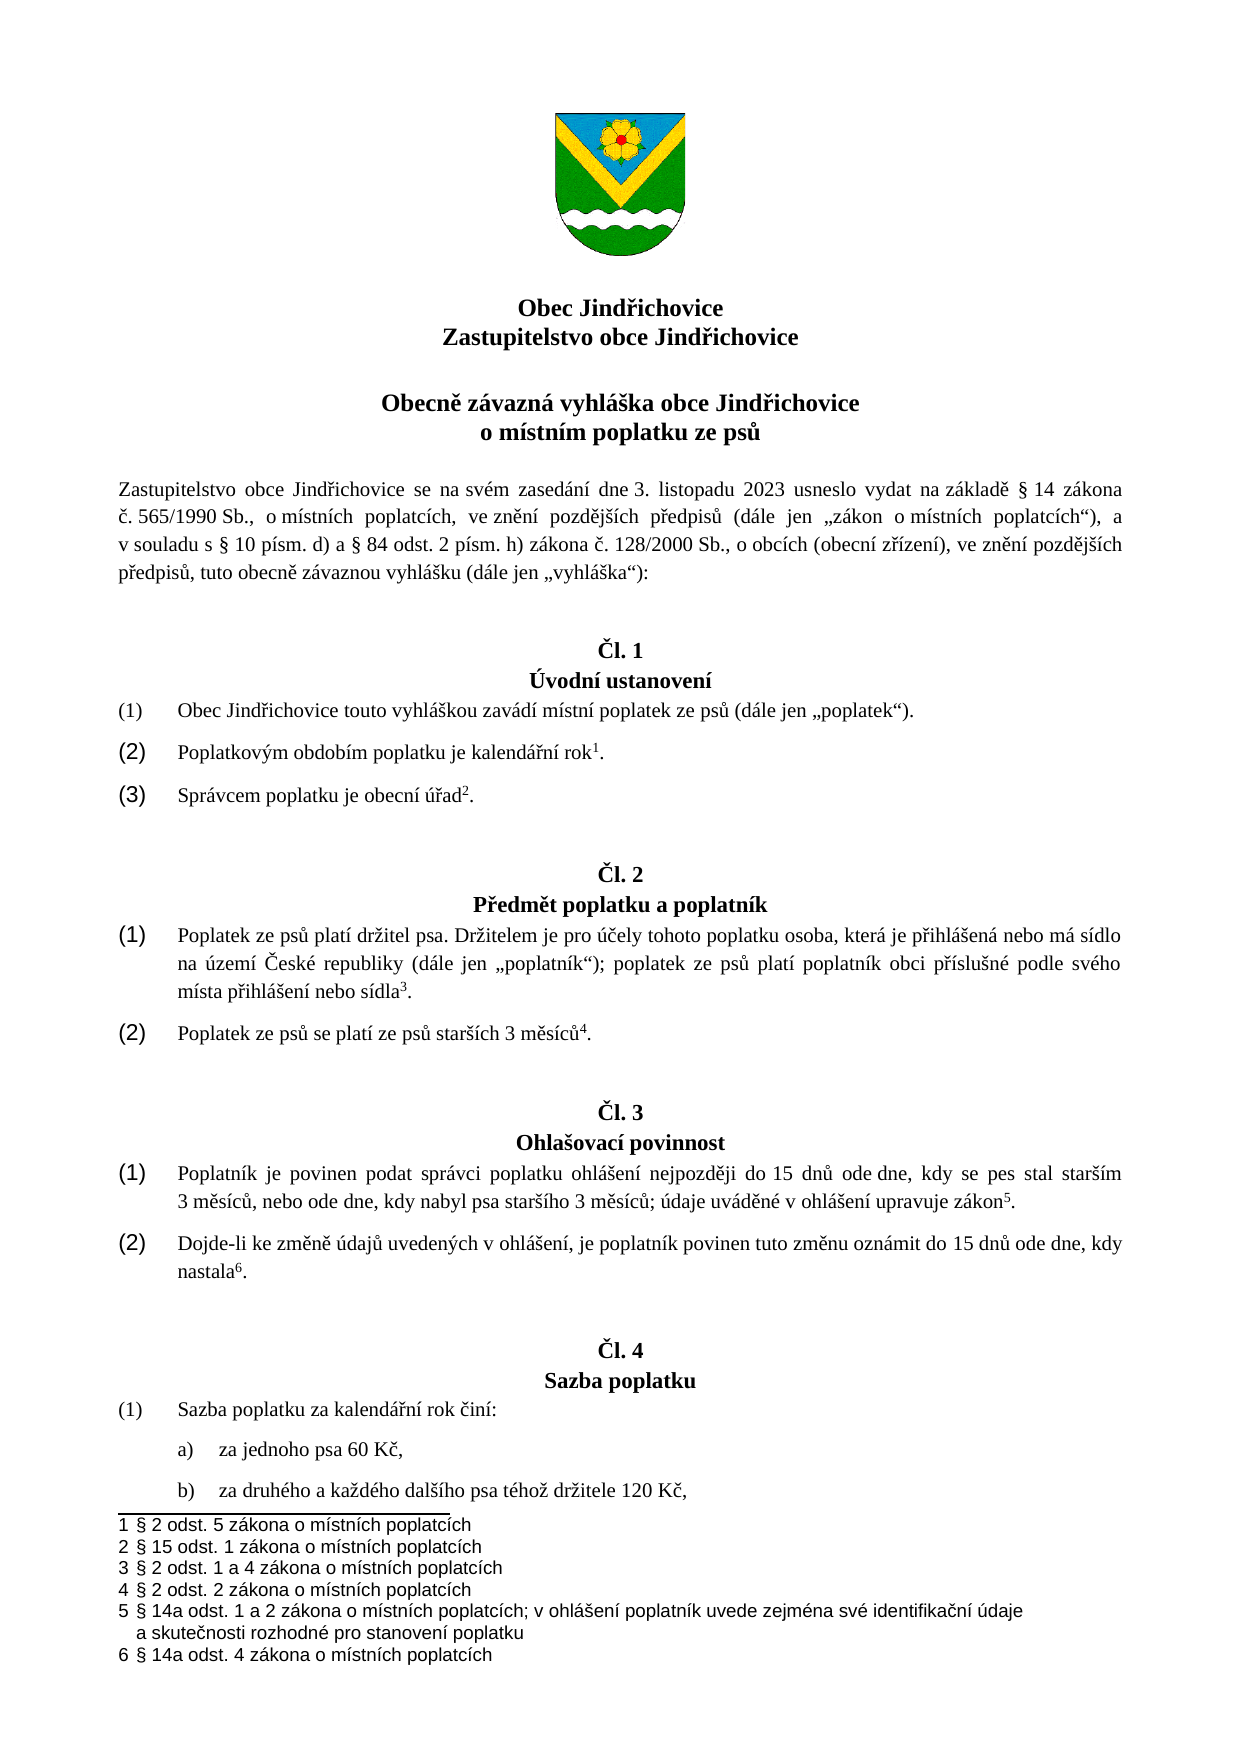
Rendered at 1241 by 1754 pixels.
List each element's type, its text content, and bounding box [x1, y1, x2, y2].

subtitle Čl. 2 Předmět poplatku a poplatník [118, 861, 1122, 917]
list za jednoho psa 60 Kč, [177, 1437, 1122, 1461]
subtitle Čl. 4 Sazba poplatku [118, 1337, 1122, 1393]
subtitle Čl. 1 Úvodní ustanovení [118, 637, 1122, 694]
list § 2 odst. 1 a 4 zákona o místních poplatcích [118, 1557, 1122, 1579]
subtitle Obecně závazná vyhláška obce Jindřichovice o místním poplatku ze psů [118, 388, 1122, 446]
text Zastupitelstvo obce Jindřichovice se na svém zasedání dne 3. listopadu 2023 usneslo vydat na základě § 14 zákona č. 565/1990 Sb., o místních poplatcích, ve znění pozdějších předpisů (dále jen „zákon o místních poplatcích“), a v souladu s § 10 písm. d) a § 84 odst. 2 písm. h) zákona č. 128/2000 Sb., o obcích (obecní zřízení), ve znění pozdějších předpisů, tuto obecně závaznou vyhlášku (dále jen „vyhláška“): [118, 477, 1122, 584]
list Správcem poplatku je obecní úřad. [118, 781, 1122, 807]
list Poplatník je povinen podat správci poplatku ohlášení nejpozději do 15 dnů ode dne, kdy se pes stal starším 3 měsíců, nebo ode dne, kdy nabyl psa staršího 3 měsíců; údaje uváděné v ohlášení upravuje zákon. [118, 1159, 1122, 1213]
list za druhého a každého dalšího psa téhož držitele 120 Kč, [177, 1477, 1122, 1502]
list § 14a odst. 4 zákona o místních poplatcích [118, 1643, 1122, 1665]
list Poplatek ze psů platí držitel psa. Držitelem je pro účely tohoto poplatku osoba, která je přihlášená nebo má sídlo na území České republiky (dále jen „poplatník“); poplatek ze psů platí poplatník obci příslušné podle svého místa přihlášení nebo sídla. [118, 921, 1122, 1003]
list Obec Jindřichovice touto vyhláškou zavádí místní poplatek ze psů (dále jen „poplatek“). [118, 698, 1122, 722]
list § 2 odst. 2 zákona o místních poplatcích [118, 1579, 1122, 1600]
list Dojde-li ke změně údajů uvedených v ohlášení, je poplatník povinen tuto změnu oznámit do 15 dnů ode dne, kdy nastala. [118, 1229, 1122, 1283]
list § 2 odst. 5 zákona o místních poplatcích [118, 1514, 1122, 1536]
text Obec Jindřichovice Zastupitelstvo obce Jindřichovice [118, 293, 1122, 351]
list Poplatkovým obdobím poplatku je kalendářní rok. [118, 738, 1122, 764]
list § 14a odst. 1 a 2 zákona o místních poplatcích; v ohlášení poplatník uvede zejména své identifikační údaje a skutečnosti rozhodné pro stanovení poplatku [118, 1600, 1122, 1643]
list § 15 odst. 1 zákona o místních poplatcích [118, 1536, 1122, 1557]
list Sazba poplatku za kalendářní rok činí: [118, 1397, 1122, 1421]
list Poplatek ze psů se platí ze psů starších 3 měsíců. [118, 1019, 1122, 1045]
subtitle Čl. 3 Ohlašovací povinnost [118, 1099, 1122, 1156]
